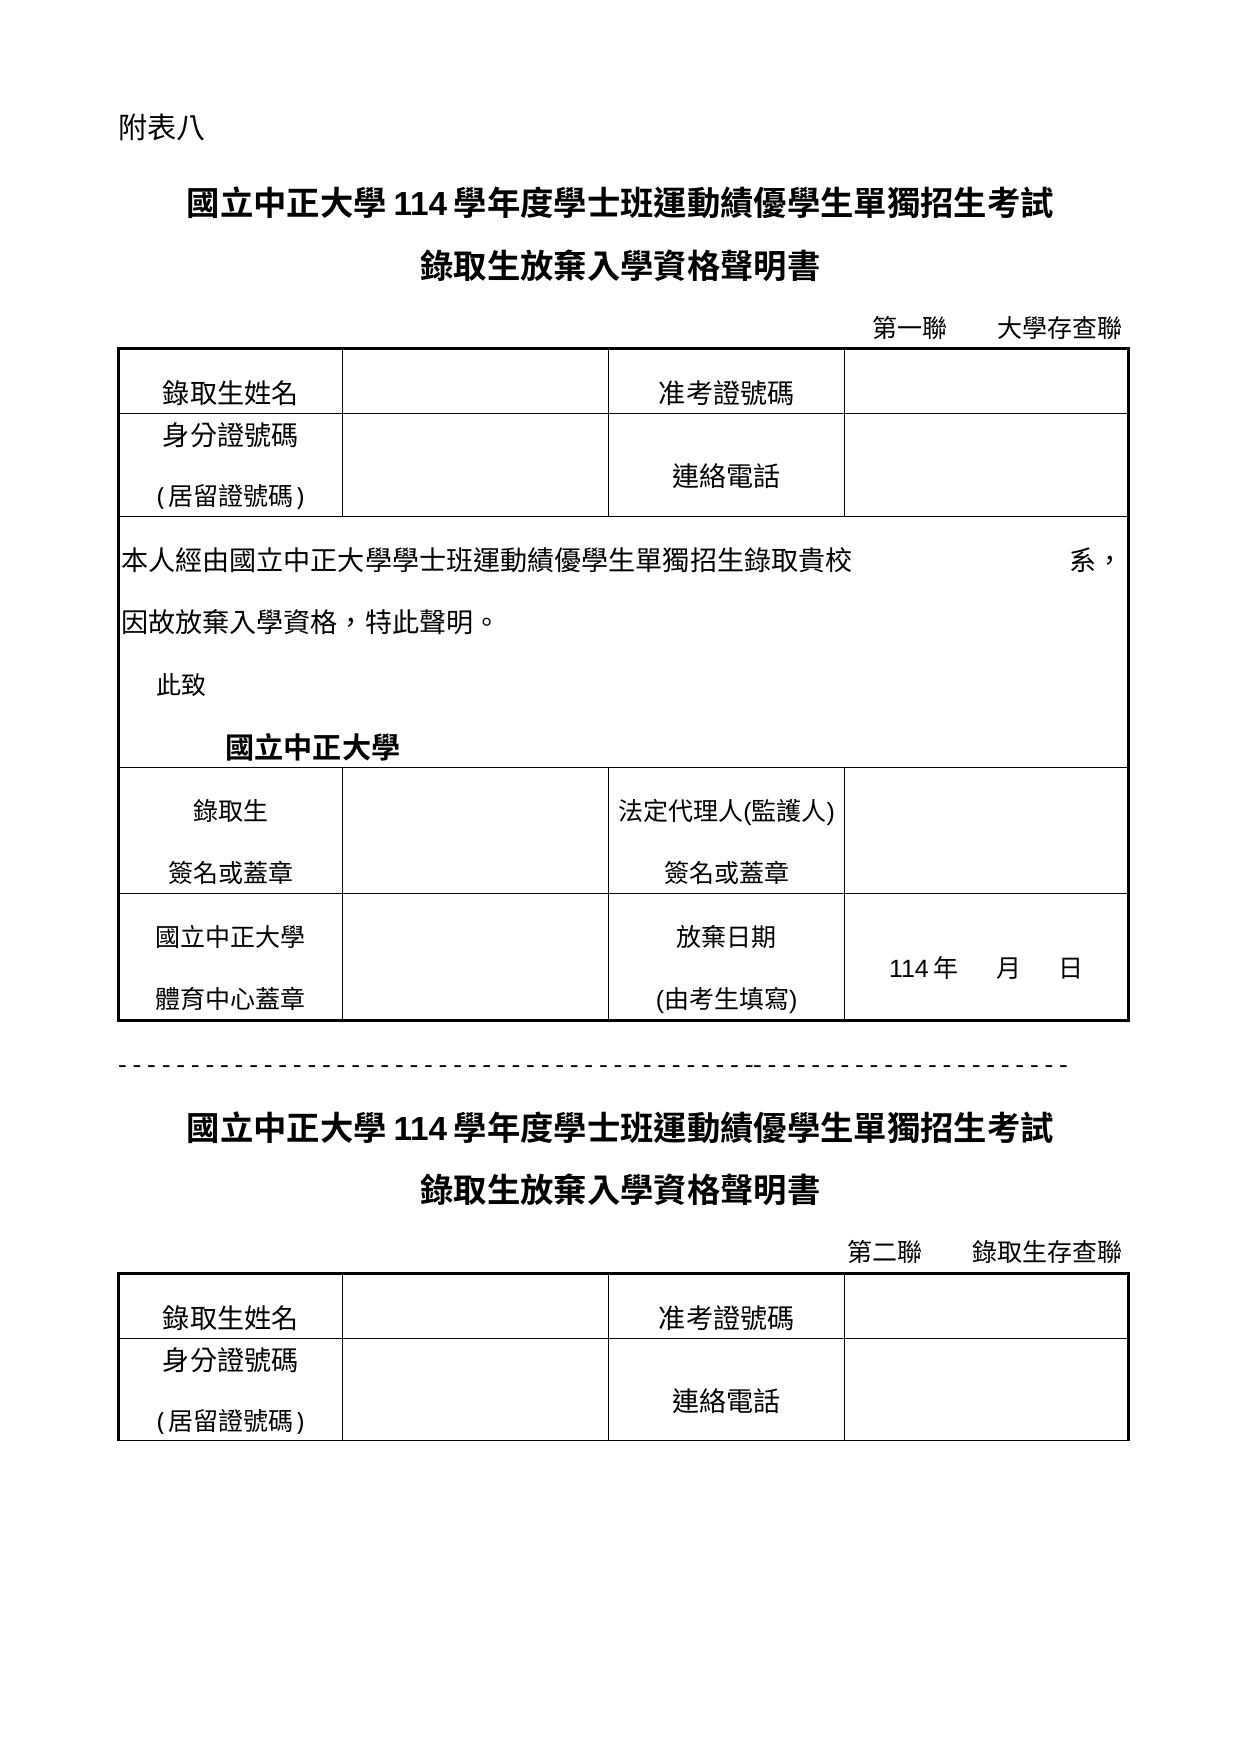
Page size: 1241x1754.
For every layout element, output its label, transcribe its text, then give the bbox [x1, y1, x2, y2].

table_cell [845, 414, 1127, 516]
table_cell 身分證號碼 (居留證號碼) [120, 1339, 342, 1440]
table_cell [343, 1339, 608, 1440]
table_cell 法定代理人(監護人) 簽名或蓋章 [609, 768, 844, 893]
table_header 准考證號碼 [609, 350, 844, 413]
table_cell 連絡電話 [609, 1339, 844, 1440]
table_header 准考證號碼 [609, 1275, 844, 1337]
text 國立中正大學114學年度學士班運動績優學生單獨招生考試 [118, 159, 1122, 222]
table_cell [343, 414, 608, 516]
table_cell 本人經由國立中正大學學士班運動績優學生單獨招生錄取貴校 系，因故放棄入學資格，特此聲明。 此致 國立中正大學 [120, 517, 1127, 767]
table_cell 身分證號碼 (居留證號碼) [120, 414, 342, 516]
table_header [343, 350, 608, 413]
table_cell [845, 768, 1127, 893]
text 第一聯 大學存查聯 [118, 284, 1122, 347]
table_cell [343, 768, 608, 893]
table_header [343, 1275, 608, 1337]
table_cell 錄取生 簽名或蓋章 [120, 768, 342, 893]
text 第二聯 錄取生存查聯 [118, 1209, 1122, 1272]
table_cell [343, 894, 608, 1019]
table_cell 放棄日期 (由考生填寫) [609, 894, 844, 1019]
table_cell 國立中正大學 體育中心蓋章 [120, 894, 342, 1019]
table_header [845, 350, 1127, 413]
text 錄取生放棄入學資格聲明書 [118, 1147, 1122, 1209]
table_cell 連絡電話 [609, 414, 844, 516]
text 國立中正大學114學年度學士班運動績優學生單獨招生考試 [118, 1084, 1122, 1147]
table_header 錄取生姓名 [120, 1275, 342, 1337]
table_header 錄取生姓名 [120, 350, 342, 413]
text 錄取生放棄入學資格聲明書 [118, 222, 1122, 284]
text - - - - - - - - - - - - - - - - - - - - - - - - - - - - - - - - - - - - - - - - - - - -- - - - - - - - - - - - - - - - - - - - - - [118, 1022, 1122, 1084]
table_header [845, 1275, 1127, 1337]
table_cell 114年 月 日 [845, 894, 1127, 1019]
table_cell [845, 1339, 1127, 1440]
text 附表八 [118, 105, 1122, 147]
